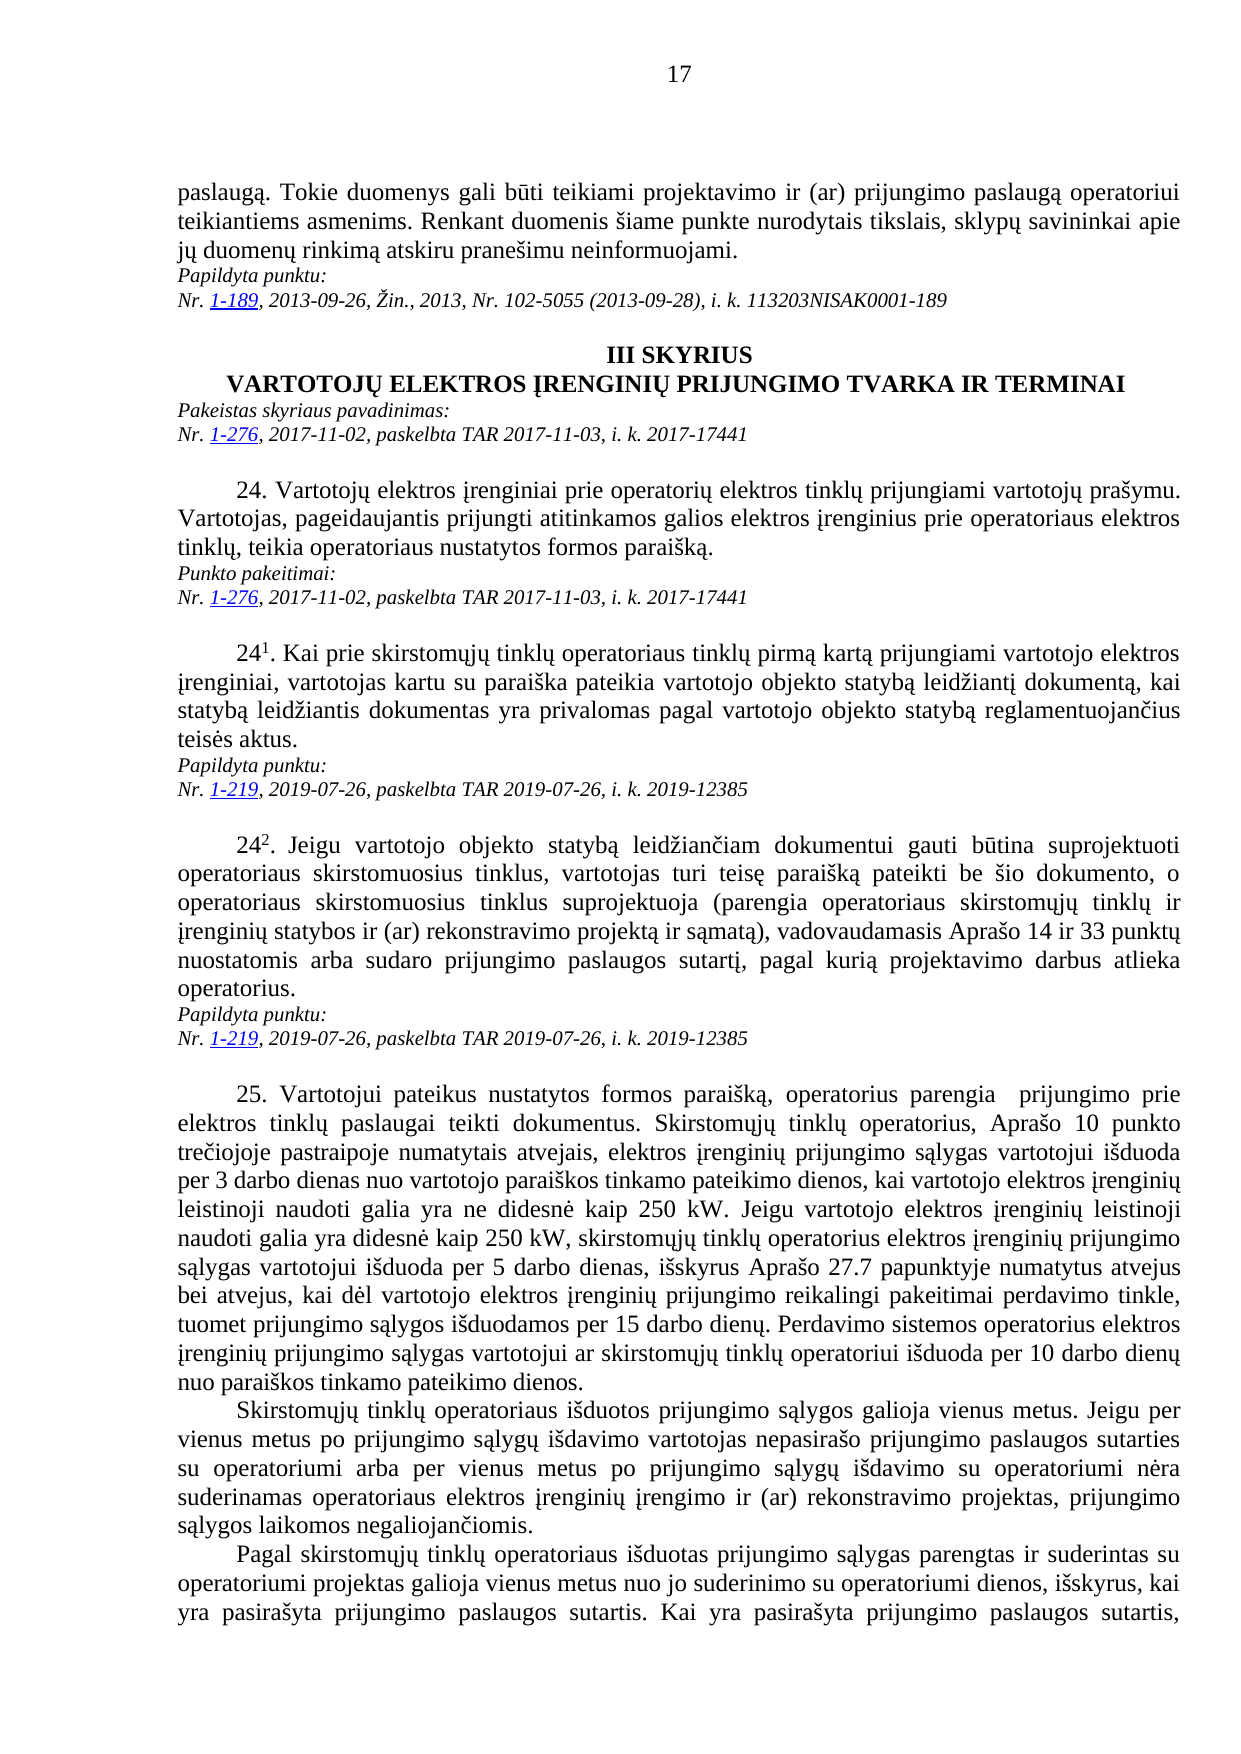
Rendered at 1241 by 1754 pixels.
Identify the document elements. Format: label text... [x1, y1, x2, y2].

text VARTOTOJŲ ELEKTROS ĮRENGINIŲ PRIJUNGIMO TVARKA IR TERMINAI [177, 369, 1181, 398]
text Papildyta punktu: [177, 1002, 1181, 1026]
text Pagal skirstomųjų tinklų operatoriaus išduotas prijungimo sąlygas parengtas ir suderintas su operatoriumi projektas galioja vienus metus nuo jo suderinimo su operatoriumi dienos, išskyrus, kai yra pasirašyta prijungimo paslaugos sutartis. Kai yra pasirašyta prijungimo paslaugos sutartis, [177, 1539, 1181, 1625]
text paslaugą. Tokie duomenys gali būti teikiami projektavimo ir (ar) prijungimo paslaugą operatoriui teikiantiems asmenims. Renkant duomenis šiame punkte nurodytais tikslais, sklypų savininkai apie jų duomenų rinkimą atskiru pranešimu neinformuojami. [177, 177, 1181, 263]
text Papildyta punktu: [177, 263, 1181, 287]
text Nr. 1-219, 2019-07-26, paskelbta TAR 2019-07-26, i. k. 2019-12385 [177, 1026, 1181, 1050]
text Nr. 1-276, 2017-11-02, paskelbta TAR 2017-11-03, i. k. 2017-17441 [177, 422, 1181, 446]
text Papildyta punktu: [177, 753, 1181, 777]
text 241. Kai prie skirstomųjų tinklų operatoriaus tinklų pirmą kartą prijungiami vartotojo elektros įrenginiai, vartotojas kartu su paraiška pateikia vartotojo objekto statybą leidžiantį dokumentą, kai statybą leidžiantis dokumentas yra privalomas pagal vartotojo objekto statybą reglamentuojančius teisės aktus. [177, 638, 1181, 753]
text III SKYRIUS [177, 340, 1181, 369]
text Skirstomųjų tinklų operatoriaus išduotos prijungimo sąlygos galioja vienus metus. Jeigu per vienus metus po prijungimo sąlygų išdavimo vartotojas nepasirašo prijungimo paslaugos sutarties su operatoriumi arba per vienus metus po prijungimo sąlygų išdavimo su operatoriumi nėra suderinamas operatoriaus elektros įrenginių įrengimo ir (ar) rekonstravimo projektas, prijungimo sąlygos laikomos negaliojančiomis. [177, 1395, 1181, 1539]
text 25. Vartotojui pateikus nustatytos formos paraišką, operatorius parengia prijungimo prie elektros tinklų paslaugai teikti dokumentus. Skirstomųjų tinklų operatorius, Aprašo 10 punkto trečiojoje pastraipoje numatytais atvejais, elektros įrenginių prijungimo sąlygas vartotojui išduoda per 3 darbo dienas nuo vartotojo paraiškos tinkamo pateikimo dienos, kai vartotojo elektros įrenginių leistinoji naudoti galia yra ne didesnė kaip 250 kW. Jeigu vartotojo elektros įrenginių leistinoji naudoti galia yra didesnė kaip 250 kW, skirstomųjų tinklų operatorius elektros įrenginių prijungimo sąlygas vartotojui išduoda per 5 darbo dienas, išskyrus Aprašo 27.7 papunktyje numatytus atvejus bei atvejus, kai dėl vartotojo elektros įrenginių prijungimo reikalingi pakeitimai perdavimo tinkle, tuomet prijungimo sąlygos išduodamos per 15 darbo dienų. Perdavimo sistemos operatorius elektros įrenginių prijungimo sąlygas vartotojui ar skirstomųjų tinklų operatoriui išduoda per 10 darbo dienų nuo paraiškos tinkamo pateikimo dienos. [177, 1079, 1181, 1395]
text Nr. 1-219, 2019-07-26, paskelbta TAR 2019-07-26, i. k. 2019-12385 [177, 777, 1181, 801]
text Punkto pakeitimai: [177, 561, 1181, 585]
text Nr. 1-189, 2013-09-26, Žin., 2013, Nr. 102-5055 (2013-09-28), i. k. 113203NISAK0001-189 [177, 287, 1181, 312]
text 24. Vartotojų elektros įrenginiai prie operatorių elektros tinklų prijungiami vartotojų prašymu. Vartotojas, pageidaujantis prijungti atitinkamos galios elektros įrenginius prie operatoriaus elektros tinklų, teikia operatoriaus nustatytos formos paraišką. [177, 475, 1181, 561]
text Pakeistas skyriaus pavadinimas: [177, 398, 1181, 422]
text Nr. 1-276, 2017-11-02, paskelbta TAR 2017-11-03, i. k. 2017-17441 [177, 585, 1181, 609]
text 242. Jeigu vartotojo objekto statybą leidžiančiam dokumentui gauti būtina suprojektuoti operatoriaus skirstomuosius tinklus, vartotojas turi teisę paraišką pateikti be šio dokumento, o operatoriaus skirstomuosius tinklus suprojektuoja (parengia operatoriaus skirstomųjų tinklų ir įrenginių statybos ir (ar) rekonstravimo projektą ir sąmatą), vadovaudamasis Aprašo 14 ir 33 punktų nuostatomis arba sudaro prijungimo paslaugos sutartį, pagal kurią projektavimo darbus atlieka operatorius. [177, 830, 1181, 1002]
